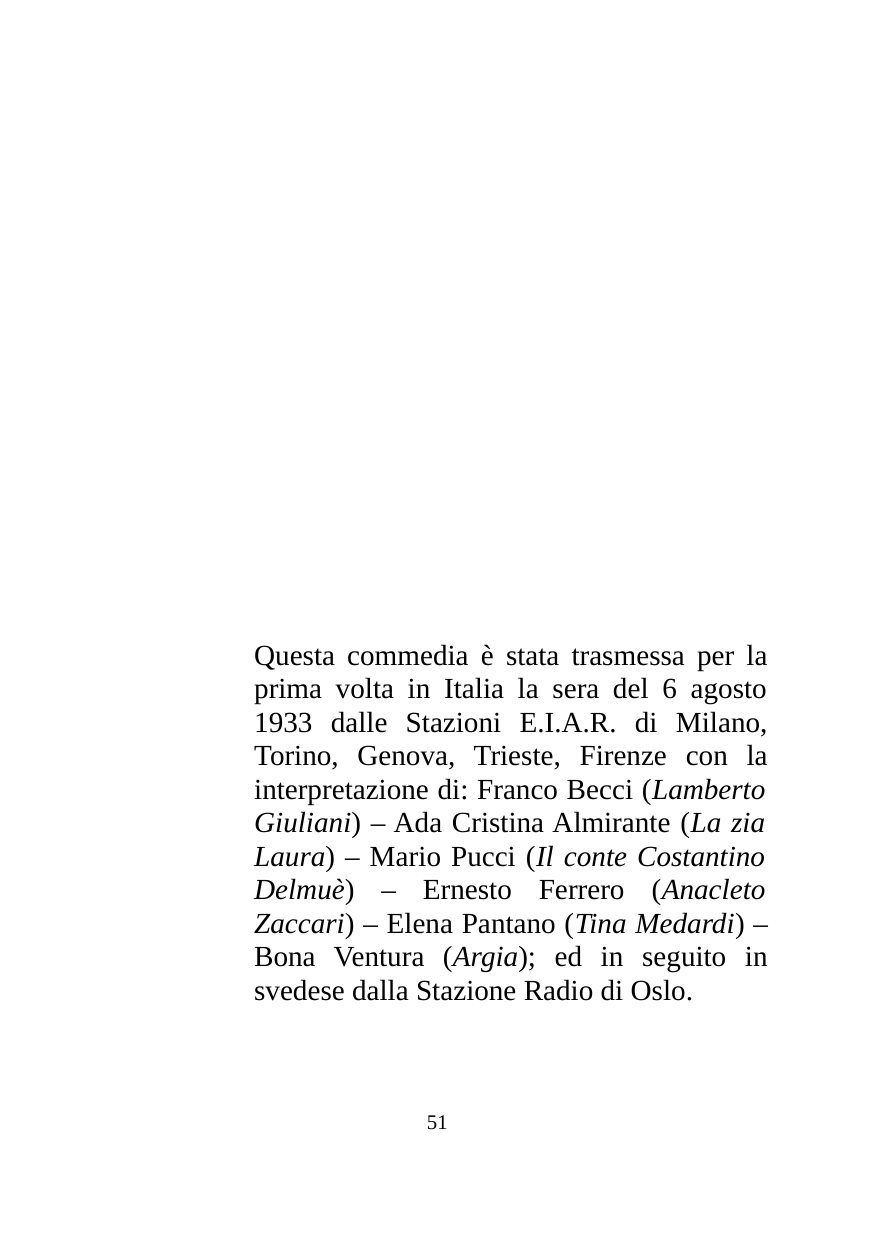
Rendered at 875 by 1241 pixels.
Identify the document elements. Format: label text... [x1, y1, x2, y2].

text Questa commedia è stata trasmessa per la prima volta in Italia la sera del 6 agosto 1933 dalle Stazioni E.I.A.R. di Milano, Torino, Genova, Trieste, Firenze con la interpretazione di: Franco Becci (Lamberto Giuliani) – Ada Cristina Almirante (La zia Laura) – Mario Pucci (Il conte Costantino Delmuè) – Ernesto Ferrero (Anacleto Zaccari) – Elena Pantano (Tina Medardi) – Bona Ventura (Argia); ed in seguito in svedese dalla Stazione Radio di Oslo. [254, 638, 768, 1007]
